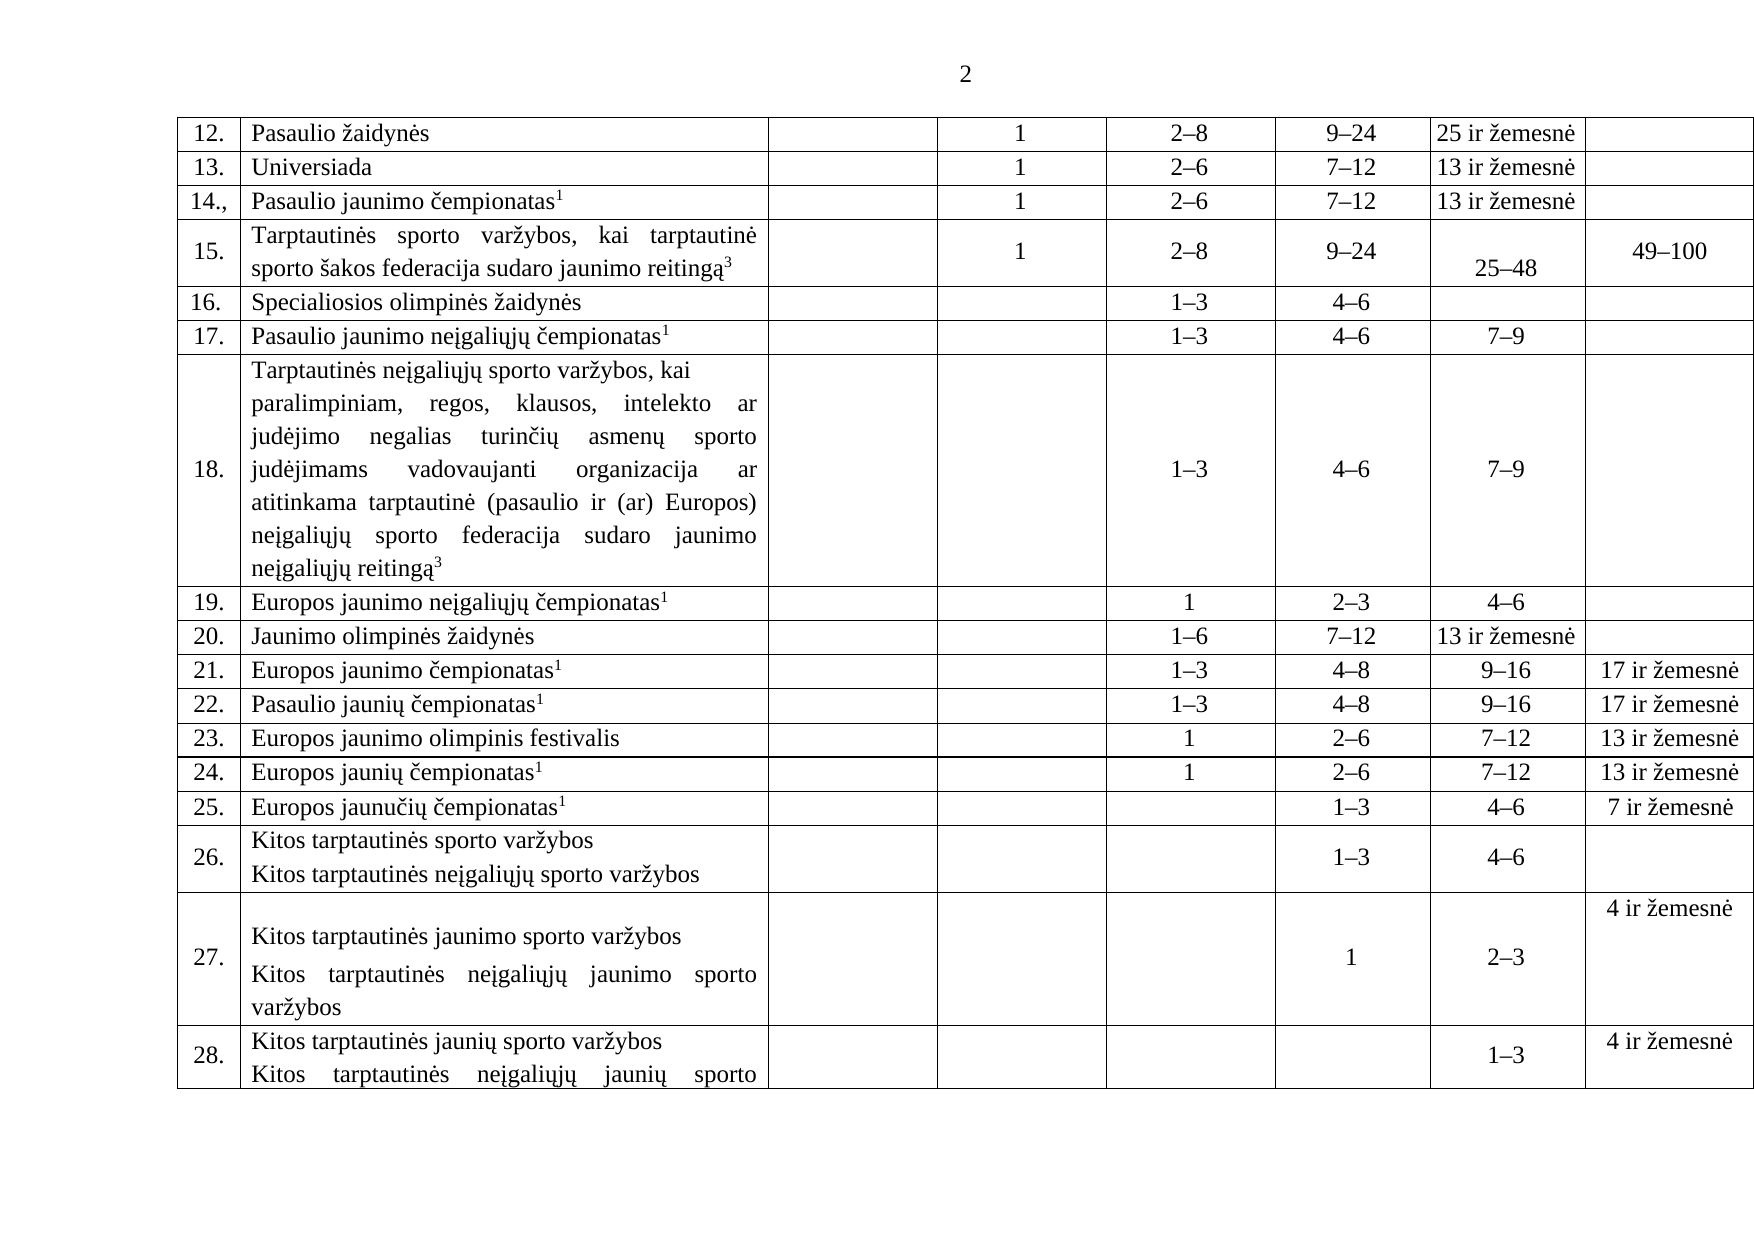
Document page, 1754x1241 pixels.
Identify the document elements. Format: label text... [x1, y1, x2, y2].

table_cell 18. [178, 355, 240, 586]
table_cell [938, 893, 1106, 1025]
table_cell Pasaulio žaidynės [241, 118, 768, 151]
table_cell Kitos tarptautinės jaunių sporto varžybos Kitos tarptautinės neįgaliųjų jaunių sporto [241, 1026, 768, 1088]
table_cell 2–6 [1276, 724, 1430, 756]
table_cell 1 [1107, 758, 1275, 791]
table_cell 23. [178, 724, 240, 756]
table_cell 1–3 [1107, 655, 1275, 688]
table_cell 2–3 [1431, 893, 1585, 1025]
table_cell 9–16 [1431, 689, 1585, 722]
table_cell Europos jaunimo olimpinis festivalis [241, 724, 768, 756]
table_cell Tarptautinės neįgaliųjų sporto varžybos, kai paralimpiniam, regos, klausos, intelekto ar judėjimo negalias turinčių asmenų sporto judėjimams vadovaujanti organizacija ar atitinkama tarptautinė (pasaulio ir (ar) Europos) neįgaliųjų sporto federacija sudaro jaunimo neįgaliųjų reitingą3 [241, 355, 768, 586]
table_cell Pasaulio jaunimo neįgaliųjų čempionatas1 [241, 321, 768, 354]
table_cell 9–24 [1276, 118, 1430, 151]
table_cell [769, 220, 937, 286]
table_cell 12. [178, 118, 240, 151]
table_cell 20. [178, 621, 240, 654]
table_cell 1–3 [1107, 355, 1275, 586]
table_cell 9–24 [1276, 220, 1430, 286]
table_cell 1 [1276, 893, 1430, 1025]
table_cell 7–12 [1276, 186, 1430, 219]
table_cell 2–6 [1107, 152, 1275, 185]
table_cell 1–3 [1431, 1026, 1585, 1088]
table_cell 2–6 [1276, 758, 1430, 791]
table_cell 17 ir žemesnė [1586, 689, 1753, 722]
table_cell 26. [178, 826, 240, 892]
table_cell [1586, 621, 1753, 654]
table_cell [769, 587, 937, 620]
table_cell 13 ir žemesnė [1586, 758, 1753, 791]
table_cell [1107, 826, 1275, 892]
table_cell 1 [1107, 724, 1275, 756]
table_cell 1–6 [1107, 621, 1275, 654]
table_cell [938, 321, 1106, 354]
table_cell 7–12 [1276, 621, 1430, 654]
table_cell 1 [938, 186, 1106, 219]
table_cell [769, 118, 937, 151]
table_cell 1–3 [1107, 689, 1275, 722]
table_cell 7–9 [1431, 355, 1585, 586]
table_cell 7–9 [1431, 321, 1585, 354]
table_cell 1–3 [1276, 826, 1430, 892]
table_cell Kitos tarptautinės sporto varžybos Kitos tarptautinės neįgaliųjų sporto varžybos [241, 826, 768, 892]
table_cell Europos jaunių čempionatas1 [241, 758, 768, 791]
table_cell 1–3 [1107, 321, 1275, 354]
table_cell [1586, 186, 1753, 219]
table_cell Europos jaunučių čempionatas1 [241, 792, 768, 824]
table_cell 13 ir žemesnė [1431, 152, 1585, 185]
table_cell Jaunimo olimpinės žaidynės [241, 621, 768, 654]
table_cell Europos jaunimo neįgaliųjų čempionatas1 [241, 587, 768, 620]
table_cell [769, 621, 937, 654]
table_cell [938, 826, 1106, 892]
table_cell 2–8 [1107, 118, 1275, 151]
table_cell 2–6 [1107, 186, 1275, 219]
table_cell 13 ir žemesnė [1586, 724, 1753, 756]
table_cell 25. [178, 792, 240, 824]
table_cell [938, 689, 1106, 722]
table_cell [1276, 1026, 1430, 1088]
table_cell 25–48 [1431, 220, 1585, 286]
table_cell 49–100 [1586, 220, 1753, 286]
table_cell [1107, 792, 1275, 824]
table_cell Kitos tarptautinės jaunimo sporto varžybos Kitos tarptautinės neįgaliųjų jaunimo sporto varžybos [241, 893, 768, 1025]
table_cell 4–6 [1431, 792, 1585, 824]
table_cell [938, 655, 1106, 688]
table_cell 7–12 [1431, 758, 1585, 791]
table_cell [769, 186, 937, 219]
table_cell 17. [178, 321, 240, 354]
table_cell 4 ir žemesnė [1586, 1026, 1753, 1088]
table_cell [1586, 287, 1753, 320]
table_cell [1586, 826, 1753, 892]
table_cell [938, 1026, 1106, 1088]
table_cell 1 [1107, 587, 1275, 620]
table_cell [1586, 118, 1753, 151]
table_cell 7–12 [1431, 724, 1585, 756]
table_cell [938, 355, 1106, 586]
table_cell 13 ir žemesnė [1431, 186, 1585, 219]
table_cell [1586, 355, 1753, 586]
table_cell [769, 152, 937, 185]
table_cell [769, 724, 937, 756]
table_cell 4–6 [1431, 826, 1585, 892]
table_cell [769, 826, 937, 892]
table_cell [769, 689, 937, 722]
table_cell 16. [178, 287, 240, 320]
table_cell 1 [938, 220, 1106, 286]
table_cell 19. [178, 587, 240, 620]
table_cell [1586, 587, 1753, 620]
table_cell 4–6 [1431, 587, 1585, 620]
table_cell 13. [178, 152, 240, 185]
table_cell [1107, 893, 1275, 1025]
table_cell [1586, 321, 1753, 354]
table_cell Pasaulio jaunių čempionatas1 [241, 689, 768, 722]
table_cell 2–3 [1276, 587, 1430, 620]
table_cell 27. [178, 893, 240, 1025]
table_cell 1 [938, 118, 1106, 151]
table_cell [938, 287, 1106, 320]
table_cell 7–12 [1276, 152, 1430, 185]
table_cell 4–6 [1276, 321, 1430, 354]
table_cell 4–8 [1276, 689, 1430, 722]
table_cell Europos jaunimo čempionatas1 [241, 655, 768, 688]
table_cell 22. [178, 689, 240, 722]
table_cell 4–6 [1276, 355, 1430, 586]
table_cell [938, 587, 1106, 620]
table_cell [938, 724, 1106, 756]
table_cell [769, 287, 937, 320]
table_cell 1–3 [1276, 792, 1430, 824]
table_cell 15. [178, 220, 240, 286]
table_cell [1586, 152, 1753, 185]
table_cell 1–3 [1107, 287, 1275, 320]
table_cell 4–8 [1276, 655, 1430, 688]
table_cell 25 ir žemesnė [1431, 118, 1585, 151]
table_cell 9–16 [1431, 655, 1585, 688]
table_cell [769, 321, 937, 354]
table_cell [769, 893, 937, 1025]
table_cell [769, 758, 937, 791]
table_cell 21. [178, 655, 240, 688]
table_cell [1107, 1026, 1275, 1088]
table_cell 1 [938, 152, 1106, 185]
table_cell [769, 355, 937, 586]
table_cell [769, 655, 937, 688]
table_cell 17 ir žemesnė [1586, 655, 1753, 688]
table_cell [769, 792, 937, 824]
table_cell [938, 758, 1106, 791]
table_cell 24. [178, 758, 240, 791]
table_cell 14., [178, 186, 240, 219]
table_cell [1431, 287, 1585, 320]
table_cell 4–6 [1276, 287, 1430, 320]
table_cell 4 ir žemesnė [1586, 893, 1753, 1025]
table_cell 7 ir žemesnė [1586, 792, 1753, 824]
table_cell [769, 1026, 937, 1088]
table_cell Tarptautinės sporto varžybos, kai tarptautinė sporto šakos federacija sudaro jaunimo reitingą3 [241, 220, 768, 286]
table_cell Pasaulio jaunimo čempionatas1 [241, 186, 768, 219]
table_cell [938, 621, 1106, 654]
table_cell [938, 792, 1106, 824]
table_cell 13 ir žemesnė [1431, 621, 1585, 654]
table_cell Universiada [241, 152, 768, 185]
table_cell 2–8 [1107, 220, 1275, 286]
table_cell 28. [178, 1026, 240, 1088]
table_cell Specialiosios olimpinės žaidynės [241, 287, 768, 320]
